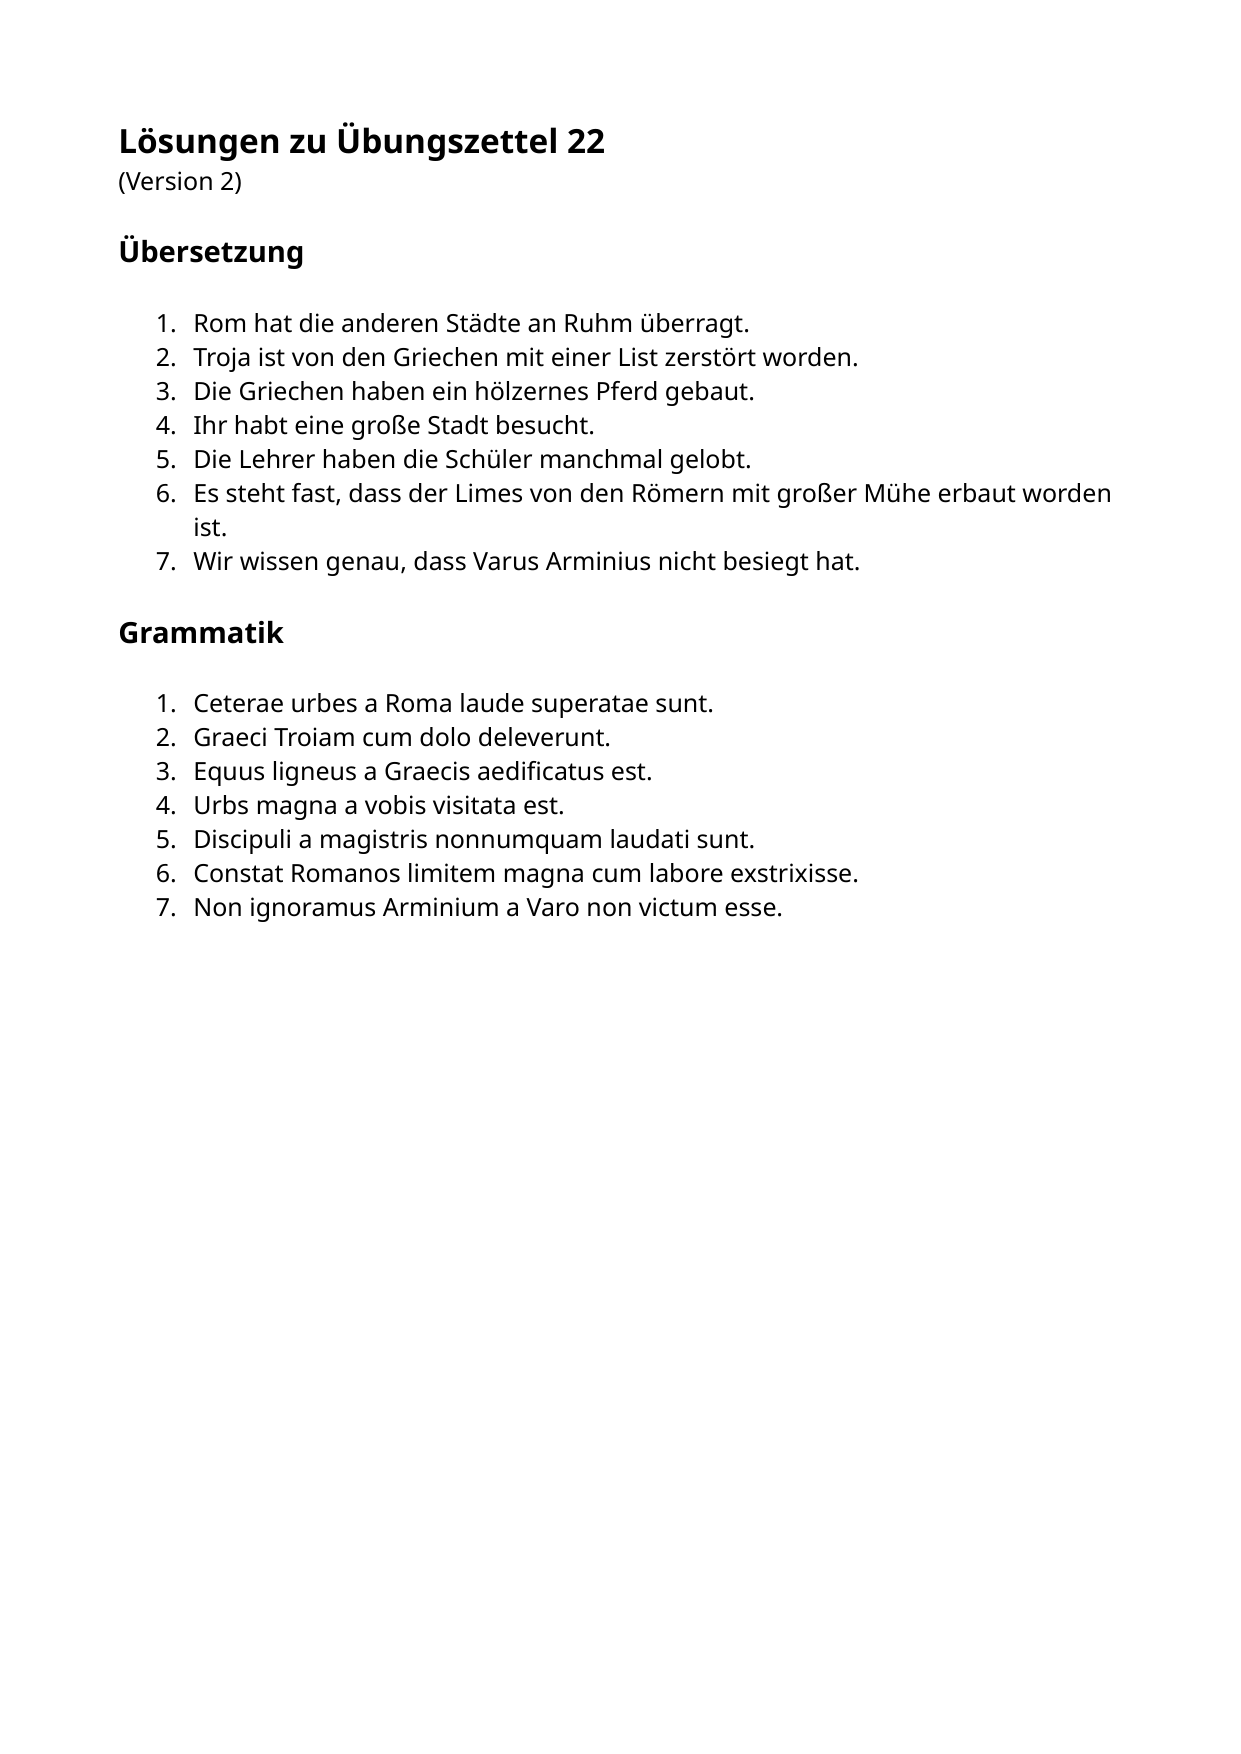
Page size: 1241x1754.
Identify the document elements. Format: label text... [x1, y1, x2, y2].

list Equus ligneus a Graecis aedificatus est. [156, 754, 1122, 788]
list Wir wissen genau, dass Varus Arminius nicht besiegt hat. [156, 544, 1122, 578]
list Rom hat die anderen Städte an Ruhm überragt. [156, 305, 1122, 339]
list Non ignoramus Arminium a Varo non victum esse. [156, 890, 1122, 924]
text (Version 2) [118, 163, 1122, 198]
list Die Griechen haben ein hölzernes Pferd gebaut. [156, 373, 1122, 408]
list Die Lehrer haben die Schüler manchmal gelobt. [156, 442, 1122, 476]
text Grammatik [118, 612, 1122, 652]
list Ceterae urbes a Roma laude superatae sunt. [156, 686, 1122, 720]
list Troja ist von den Griechen mit einer List zerstört worden. [156, 339, 1122, 373]
text Übersetzung [118, 232, 1122, 271]
list Urbs magna a vobis visitata est. [156, 788, 1122, 822]
list Constat Romanos limitem magna cum labore exstrixisse. [156, 856, 1122, 890]
list Graeci Troiam cum dolo deleverunt. [156, 720, 1122, 754]
list Ihr habt eine große Stadt besucht. [156, 408, 1122, 442]
text Lösungen zu Übungszettel 22 [118, 118, 1122, 163]
list Discipuli a magistris nonnumquam laudati sunt. [156, 822, 1122, 856]
list Es steht fast, dass der Limes von den Römern mit großer Mühe erbaut worden ist. [156, 476, 1122, 544]
